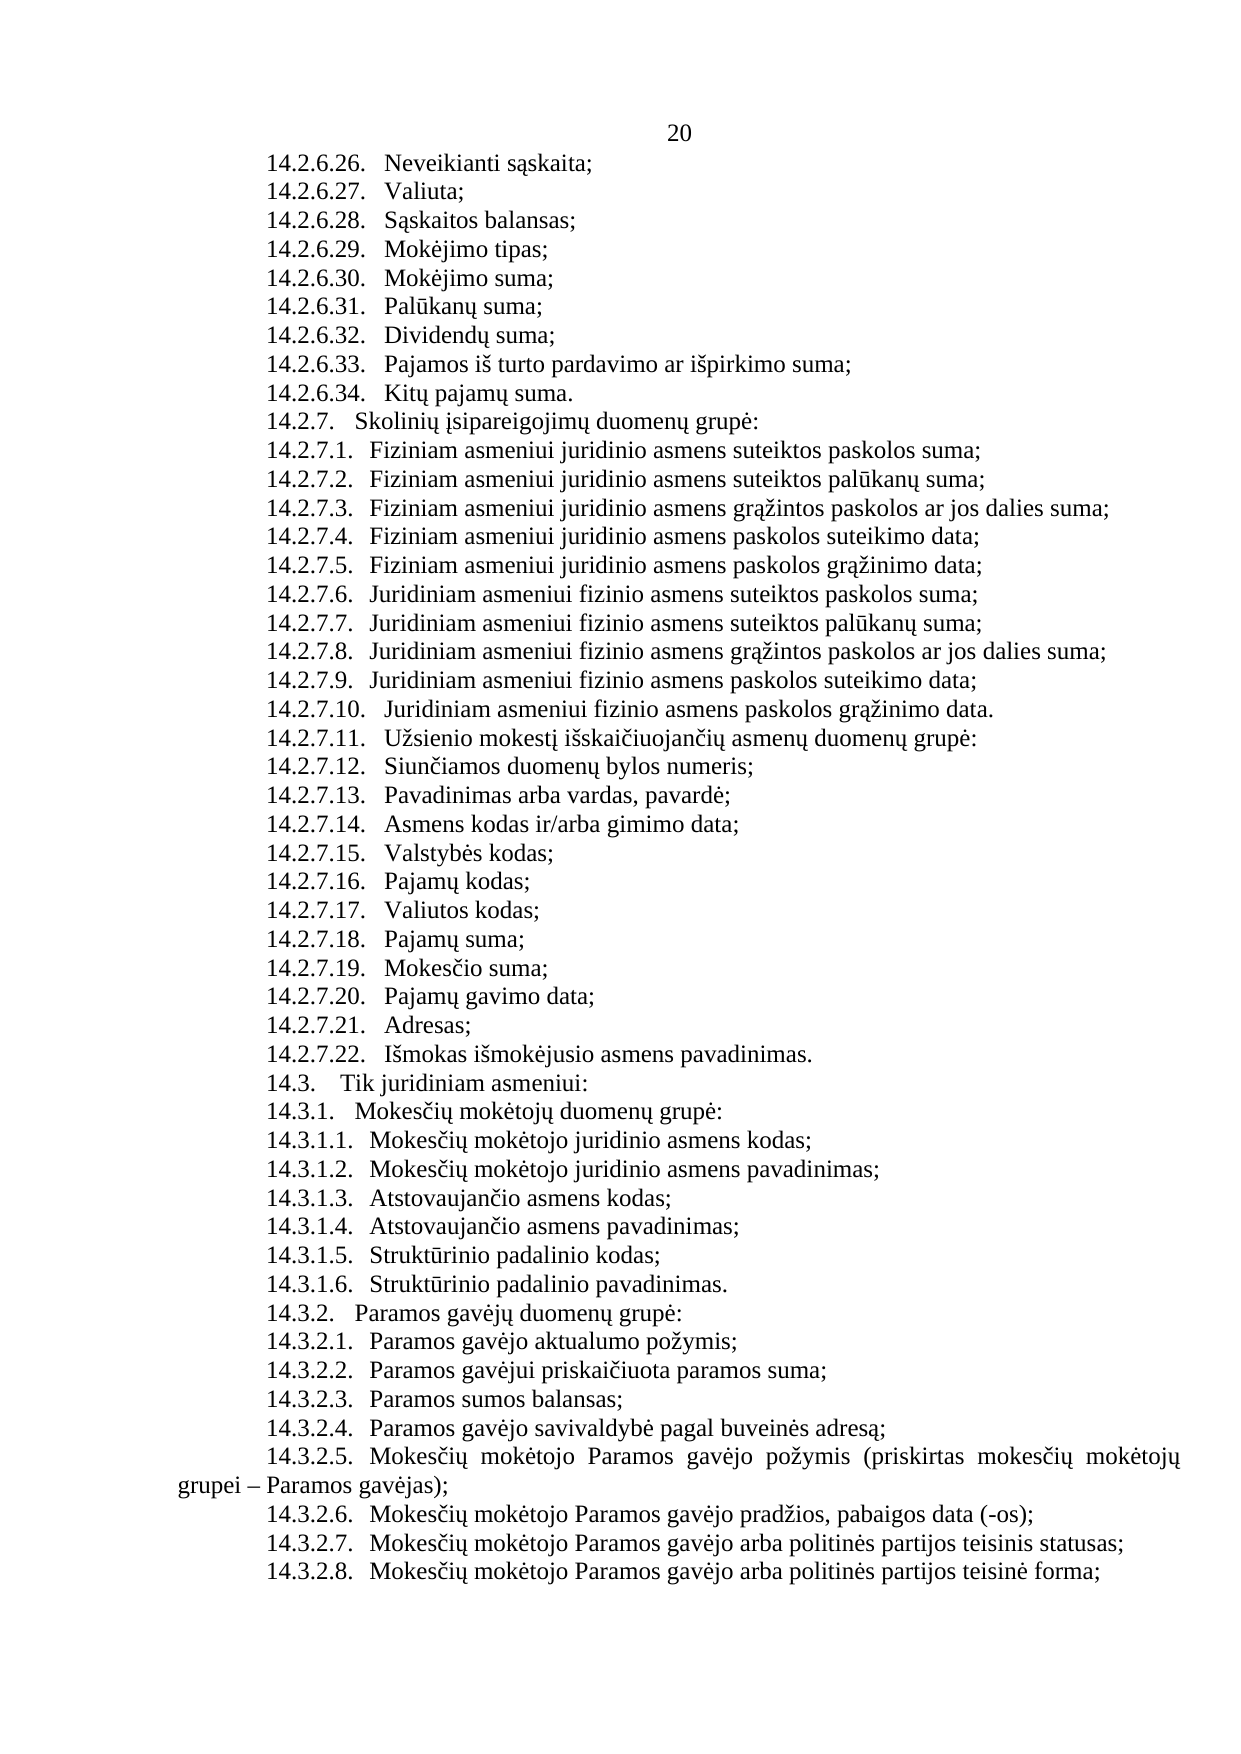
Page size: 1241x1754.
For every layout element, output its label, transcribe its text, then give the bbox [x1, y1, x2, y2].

text 14.2.7.12. Siunčiamos duomenų bylos numeris; [177, 751, 1181, 780]
text 14.2.7.9. Juridiniam asmeniui fizinio asmens paskolos suteikimo data; [177, 665, 1181, 694]
text 14.2.7.13. Pavadinimas arba vardas, pavardė; [177, 780, 1181, 809]
text 14.2.6.31. Palūkanų suma; [177, 291, 1181, 320]
text 14.2.7.19. Mokesčio suma; [177, 953, 1181, 981]
text 14.3. Tik juridiniam asmeniui: [177, 1068, 1181, 1096]
text 14.2.7. Skolinių įsipareigojimų duomenų grupė: [177, 406, 1181, 435]
text 14.3.1. Mokesčių mokėtojų duomenų grupė: [177, 1096, 1181, 1125]
text 14.3.1.2. Mokesčių mokėtojo juridinio asmens pavadinimas; [177, 1154, 1181, 1183]
text 14.3.2.8. Mokesčių mokėtojo Paramos gavėjo arba politinės partijos teisinė forma; [177, 1556, 1181, 1585]
text 14.2.7.18. Pajamų suma; [177, 924, 1181, 953]
text 14.2.7.10. Juridiniam asmeniui fizinio asmens paskolos grąžinimo data. [177, 694, 1181, 723]
text 14.2.6.30. Mokėjimo suma; [177, 263, 1181, 291]
text 14.3.1.6. Struktūrinio padalinio pavadinimas. [177, 1269, 1181, 1298]
text 14.2.7.20. Pajamų gavimo data; [177, 981, 1181, 1010]
text 14.2.7.16. Pajamų kodas; [177, 866, 1181, 895]
text 14.2.6.34. Kitų pajamų suma. [177, 378, 1181, 406]
text 14.2.6.28. Sąskaitos balansas; [177, 205, 1181, 234]
text 14.2.7.22. Išmokas išmokėjusio asmens pavadinimas. [177, 1039, 1181, 1068]
text 14.3.2.3. Paramos sumos balansas; [177, 1384, 1181, 1413]
text 14.2.7.2. Fiziniam asmeniui juridinio asmens suteiktos palūkanų suma; [177, 464, 1181, 493]
text 14.2.7.7. Juridiniam asmeniui fizinio asmens suteiktos palūkanų suma; [177, 608, 1181, 636]
text 14.3.2.6. Mokesčių mokėtojo Paramos gavėjo pradžios, pabaigos data (-os); [177, 1499, 1181, 1528]
text 14.3.1.4. Atstovaujančio asmens pavadinimas; [177, 1211, 1181, 1240]
text 14.2.7.3. Fiziniam asmeniui juridinio asmens grąžintos paskolos ar jos dalies suma; [177, 493, 1181, 521]
text 14.2.7.17. Valiutos kodas; [177, 895, 1181, 924]
text 14.2.7.1. Fiziniam asmeniui juridinio asmens suteiktos paskolos suma; [177, 435, 1181, 464]
text 14.2.7.5. Fiziniam asmeniui juridinio asmens paskolos grąžinimo data; [177, 550, 1181, 579]
text 14.3.2.2. Paramos gavėjui priskaičiuota paramos suma; [177, 1355, 1181, 1384]
text 14.2.7.8. Juridiniam asmeniui fizinio asmens grąžintos paskolos ar jos dalies suma; [177, 636, 1181, 665]
text 14.2.6.32. Dividendų suma; [177, 320, 1181, 349]
text 14.2.6.29. Mokėjimo tipas; [177, 234, 1181, 263]
text 14.3.1.1. Mokesčių mokėtojo juridinio asmens kodas; [177, 1125, 1181, 1154]
text 14.3.2.1. Paramos gavėjo aktualumo požymis; [177, 1326, 1181, 1355]
text 14.3.2.7. Mokesčių mokėtojo Paramos gavėjo arba politinės partijos teisinis statusas; [177, 1528, 1181, 1556]
text 14.3.2. Paramos gavėjų duomenų grupė: [177, 1298, 1181, 1326]
text 14.3.2.4. Paramos gavėjo savivaldybė pagal buveinės adresą; [177, 1413, 1181, 1441]
text 14.2.7.14. Asmens kodas ir/arba gimimo data; [177, 809, 1181, 838]
text 14.3.1.3. Atstovaujančio asmens kodas; [177, 1183, 1181, 1211]
text 14.2.7.15. Valstybės kodas; [177, 838, 1181, 866]
text 14.2.7.4. Fiziniam asmeniui juridinio asmens paskolos suteikimo data; [177, 521, 1181, 550]
text 14.2.7.21. Adresas; [177, 1010, 1181, 1039]
text 14.3.1.5. Struktūrinio padalinio kodas; [177, 1240, 1181, 1269]
text 14.2.6.27. Valiuta; [177, 176, 1181, 205]
text 14.2.7.6. Juridiniam asmeniui fizinio asmens suteiktos paskolos suma; [177, 579, 1181, 608]
text 14.2.7.11. Užsienio mokestį išskaičiuojančių asmenų duomenų grupė: [177, 723, 1181, 751]
text 14.2.6.26. Neveikianti sąskaita; [177, 148, 1181, 176]
text 14.3.2.5. Mokesčių mokėtojo Paramos gavėjo požymis (priskirtas mokesčių mokėtojų grupei – Paramos gavėjas); [177, 1441, 1181, 1499]
text 14.2.6.33. Pajamos iš turto pardavimo ar išpirkimo suma; [177, 349, 1181, 378]
